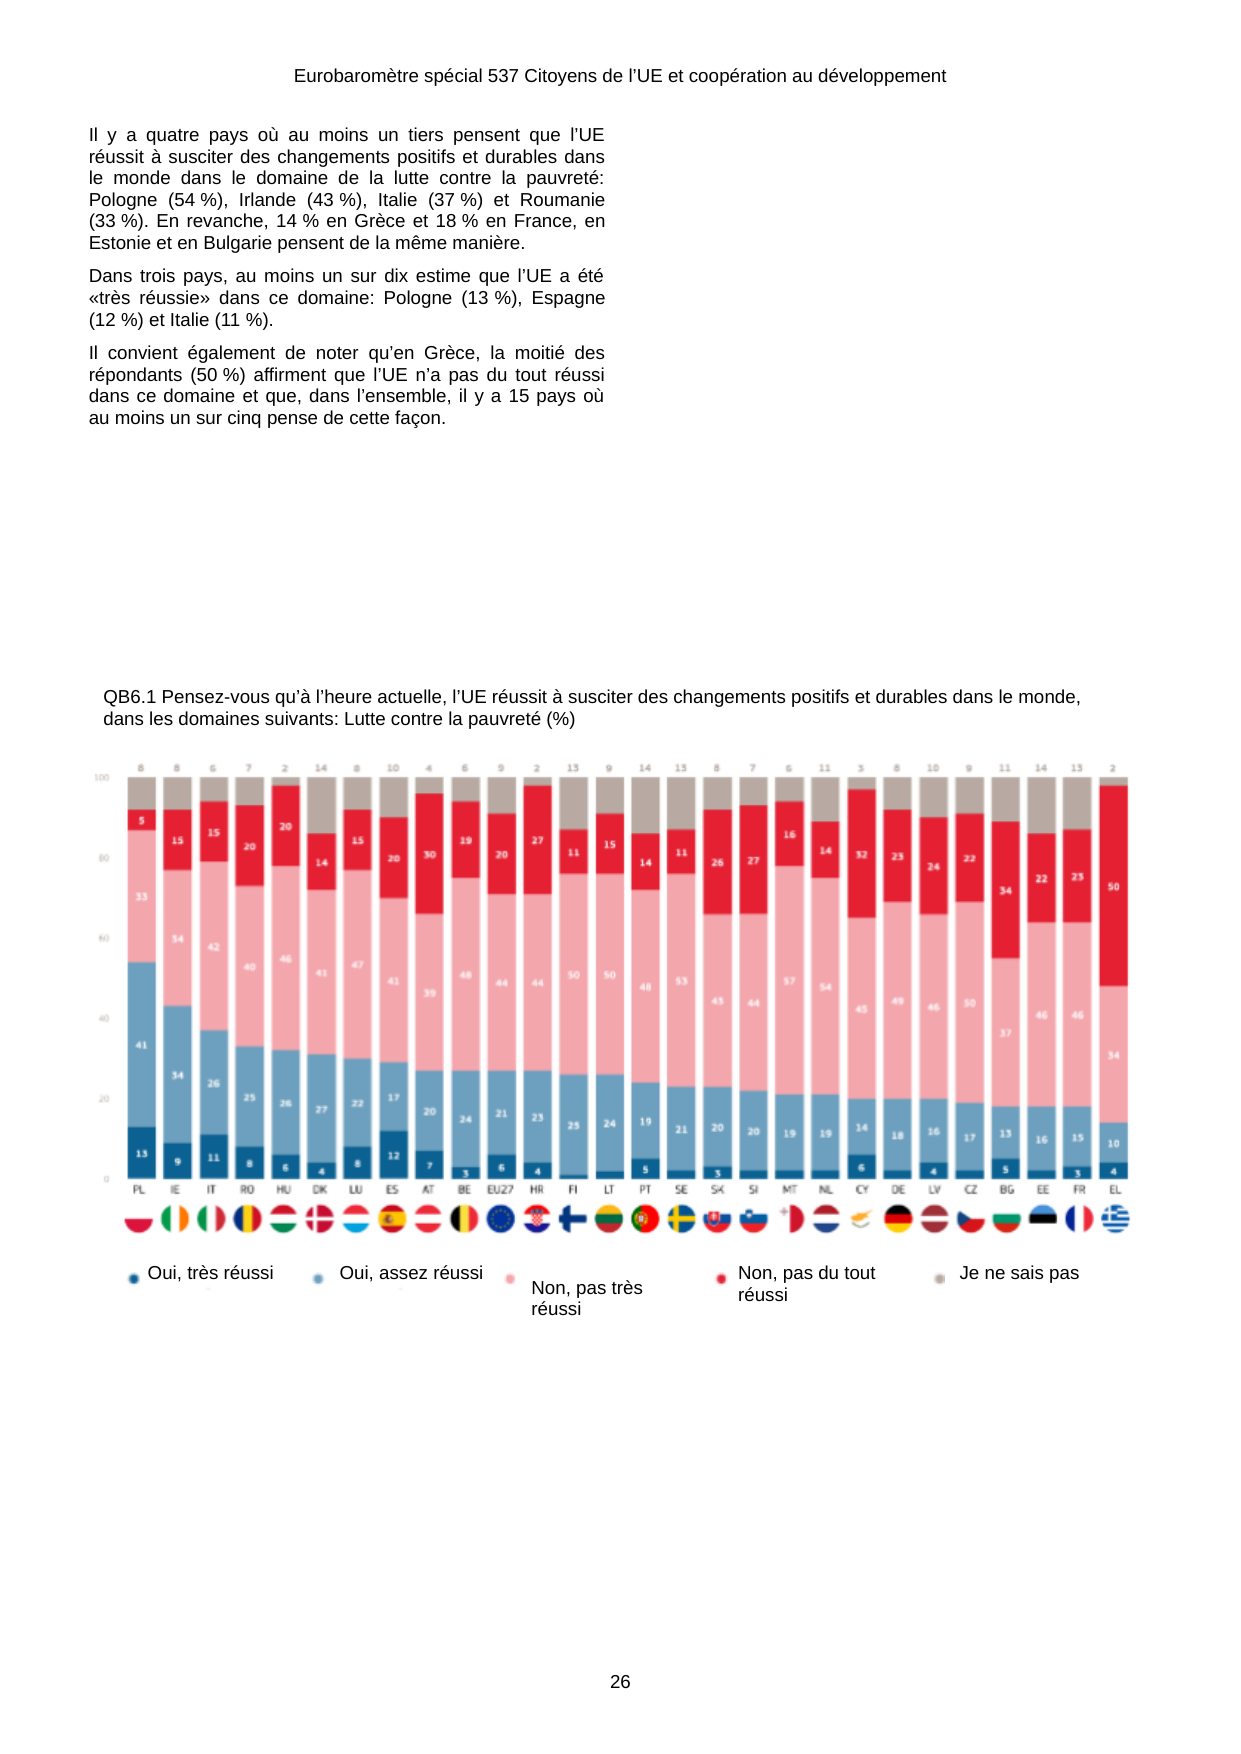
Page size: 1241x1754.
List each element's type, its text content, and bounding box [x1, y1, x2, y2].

text Il convient également de noter qu’en Grèce, la moitié des répondants (50 %) affirment que l’UE n’a pas du tout réussi dans ce domaine et que, dans l’ensemble, il y a 15 pays où au moins un sur cinq pense de cette façon. [88, 342, 605, 428]
picture [88, 761, 1134, 1240]
text Dans trois pays, au moins un sur dix estime que l’UE a été «très réussie» dans ce domaine: Pologne (13 %), Espagne (12 %) et Italie (11 %). [88, 265, 605, 330]
text Il y a quatre pays où au moins un tiers pensent que l’UE réussit à susciter des changements positifs et durables dans le monde dans le domaine de la lutte contre la pauvreté: Pologne (54 %), Irlande (43 %), Italie (37 %) et Roumanie (33 %). En revanche, 14 % en Grèce et 18 % en France, en Estonie et en Bulgarie pensent de la même manière. [88, 124, 605, 253]
picture [115, 1265, 945, 1299]
